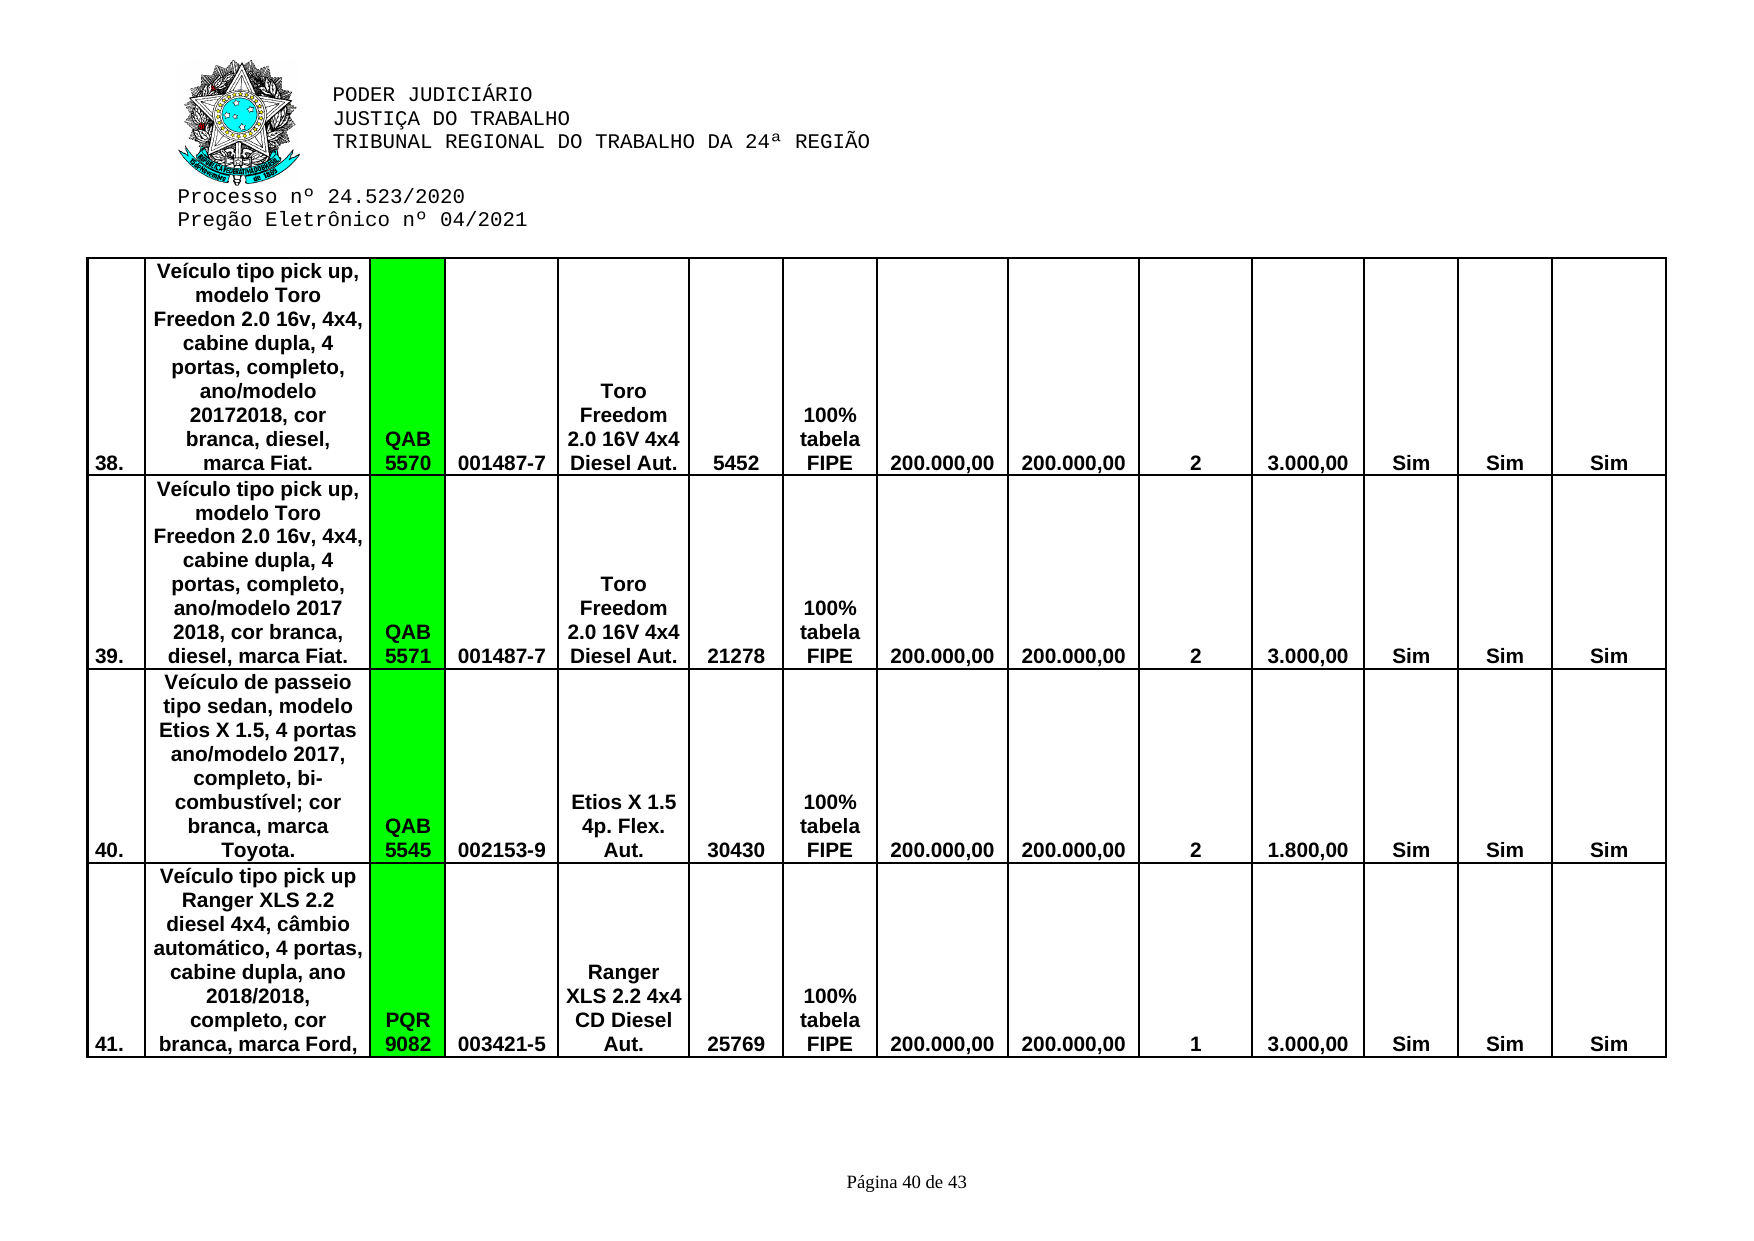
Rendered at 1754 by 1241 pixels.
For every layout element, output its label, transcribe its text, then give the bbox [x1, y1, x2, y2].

table_cell Etios X 1.5 4p. Flex. Aut. [559, 670, 688, 862]
table_cell 200.000,00 [1009, 259, 1138, 474]
table_cell Sim [1459, 864, 1551, 1056]
table_cell 25769 [690, 864, 782, 1056]
table_cell Sim [1553, 670, 1665, 862]
table_cell 200.000,00 [1009, 670, 1138, 862]
table_cell 001487-7 [446, 259, 557, 474]
table_cell 41. [89, 864, 144, 1056]
table_cell 100% tabela FIPE [784, 670, 876, 862]
table_cell QAB 5571 [371, 476, 444, 668]
table_cell 3.000,00 [1253, 864, 1363, 1056]
table_cell 200.000,00 [878, 670, 1007, 862]
table_cell 38. [89, 259, 144, 474]
table_cell Veículo de passeio tipo sedan, modelo Etios X 1.5, 4 portas ano/modelo 2017, completo, bi-combustível; cor branca, marca Toyota. [146, 670, 369, 862]
table_cell Sim [1365, 259, 1457, 474]
table_cell 3.000,00 [1253, 259, 1363, 474]
table_cell 2 [1140, 670, 1251, 862]
table_cell 200.000,00 [878, 864, 1007, 1056]
table_cell PQR 9082 [371, 864, 444, 1056]
table_cell 5452 [690, 259, 782, 474]
table_cell QAB 5545 [371, 670, 444, 862]
table_cell 2 [1140, 259, 1251, 474]
table_cell Sim [1365, 476, 1457, 668]
table_cell 001487-7 [446, 476, 557, 668]
table_cell Sim [1553, 864, 1665, 1056]
table_cell Veículo tipo pick up Ranger XLS 2.2 diesel 4x4, câmbio automático, 4 portas, cabine dupla, ano 2018/2018, completo, cor branca, marca Ford, [146, 864, 369, 1056]
table_cell QAB 5570 [371, 259, 444, 474]
table_cell 3.000,00 [1253, 476, 1363, 668]
table_cell Toro Freedom 2.0 16V 4x4 Diesel Aut. [559, 476, 688, 668]
table_cell 100% tabela FIPE [784, 864, 876, 1056]
table_cell Sim [1459, 259, 1551, 474]
table_cell Sim [1459, 670, 1551, 862]
table_cell 100% tabela FIPE [784, 476, 876, 668]
table_cell 100% tabela FIPE [784, 259, 876, 474]
table_cell 200.000,00 [1009, 476, 1138, 668]
table_cell 1.800,00 [1253, 670, 1363, 862]
table_cell 39. [89, 476, 144, 668]
table_cell Sim [1365, 864, 1457, 1056]
table_cell 21278 [690, 476, 782, 668]
table_cell 40. [89, 670, 144, 862]
table_cell 002153-9 [446, 670, 557, 862]
table_cell Sim [1365, 670, 1457, 862]
table_cell Sim [1553, 259, 1665, 474]
table_cell Veículo tipo pick up, modelo Toro Freedon 2.0 16v, 4x4, cabine dupla, 4 portas, completo, ano/modelo 20172018, cor branca, diesel, marca Fiat. [146, 259, 369, 474]
table_cell Ranger XLS 2.2 4x4 CD Diesel Aut. [559, 864, 688, 1056]
table_cell 003421-5 [446, 864, 557, 1056]
table_cell Toro Freedom 2.0 16V 4x4 Diesel Aut. [559, 259, 688, 474]
table_cell 2 [1140, 476, 1251, 668]
table_cell Veículo tipo pick up, modelo Toro Freedon 2.0 16v, 4x4, cabine dupla, 4 portas, completo, ano/modelo 2017 2018, cor branca, diesel, marca Fiat. [146, 476, 369, 668]
table_cell 200.000,00 [878, 476, 1007, 668]
table_cell Sim [1459, 476, 1551, 668]
table_cell 1 [1140, 864, 1251, 1056]
table_cell 200.000,00 [1009, 864, 1138, 1056]
table_cell 200.000,00 [878, 259, 1007, 474]
table_cell 30430 [690, 670, 782, 862]
table_cell Sim [1553, 476, 1665, 668]
picture [177, 59, 302, 186]
